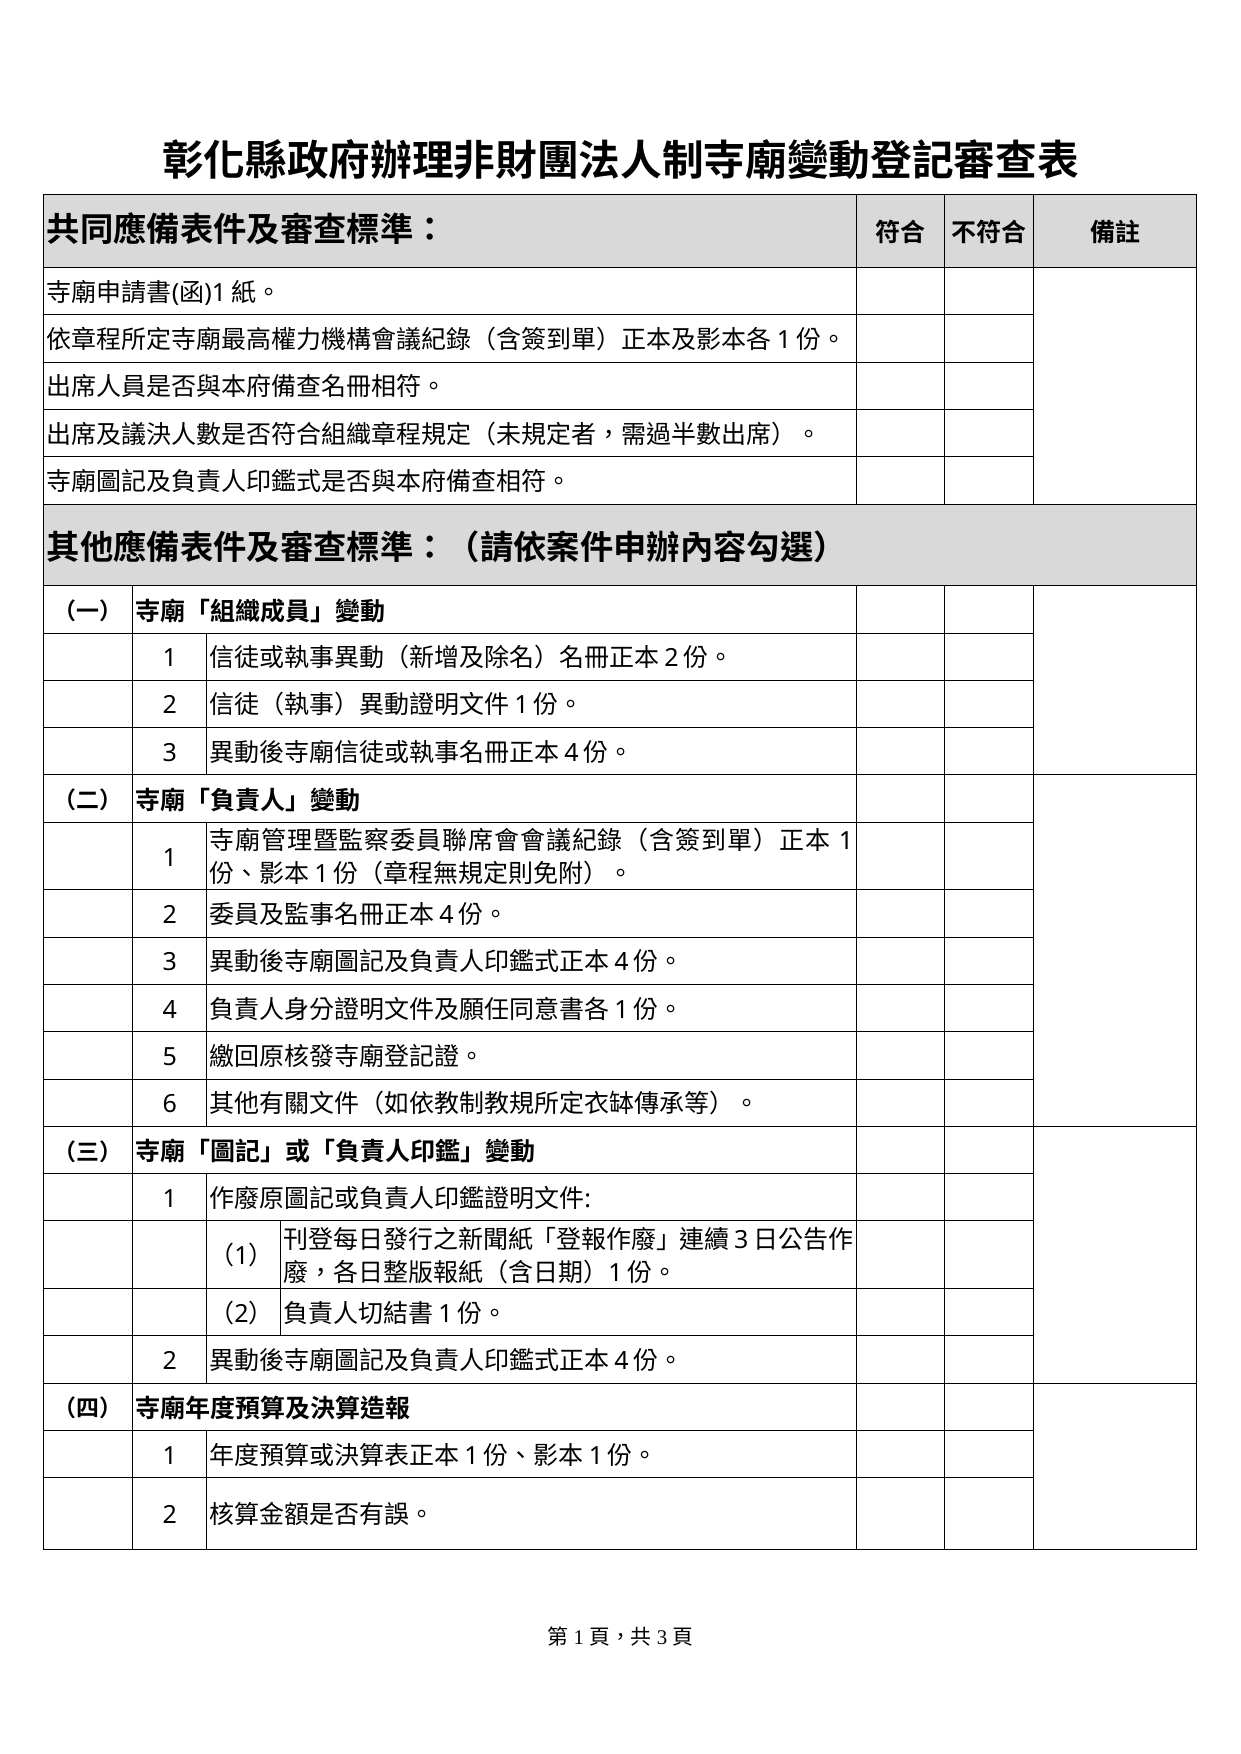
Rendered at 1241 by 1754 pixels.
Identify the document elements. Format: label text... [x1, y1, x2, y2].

table_cell 異動後寺廟圖記及負責人印鑑式正本4份。 [207, 1336, 856, 1383]
table_cell 寺廟申請書(函)1紙。 [44, 268, 856, 314]
table_cell [857, 586, 944, 632]
table_cell [945, 890, 1033, 937]
table_cell 寺廟「組織成員」變動 [133, 586, 856, 632]
table_cell [857, 1336, 944, 1383]
table_cell [44, 728, 132, 774]
table_cell [44, 1431, 132, 1477]
table_cell 2 [133, 681, 206, 727]
table_cell [857, 775, 944, 822]
table_cell [945, 457, 1033, 503]
table_cell [44, 985, 132, 1031]
table_cell 3 [133, 938, 206, 984]
table_cell [945, 410, 1033, 456]
table_cell [857, 890, 944, 937]
table_cell [945, 363, 1033, 409]
table_cell [945, 1431, 1033, 1477]
table_cell [1034, 268, 1196, 503]
table_cell [945, 823, 1033, 889]
table_cell 信徒或執事異動（新增及除名）名冊正本2份。 [207, 634, 856, 680]
table_cell [857, 363, 944, 409]
table_cell [945, 1478, 1033, 1549]
table_cell [857, 1478, 944, 1549]
text 彰化縣政府辦理非財團法人制寺廟變動登記審查表 [118, 119, 1122, 194]
table_cell 依章程所定寺廟最高權力機構會議紀錄（含簽到單）正本及影本各1份。 [44, 315, 856, 362]
table_cell 1 [133, 823, 206, 889]
table_cell [857, 268, 944, 314]
table_cell [857, 1431, 944, 1477]
table_cell [44, 634, 132, 680]
table_cell [133, 1289, 206, 1335]
table_cell （三） [44, 1127, 132, 1173]
table_cell [945, 775, 1033, 822]
table_cell 異動後寺廟圖記及負責人印鑑式正本4份。 [207, 938, 856, 984]
table_cell 出席人員是否與本府備查名冊相符。 [44, 363, 856, 409]
table_cell 核算金額是否有誤。 [207, 1478, 856, 1549]
table_cell 2 [133, 890, 206, 937]
table_cell 其他應備表件及審查標準：（請依案件申辦內容勾選） [44, 505, 1196, 585]
table_header 備註 [1034, 195, 1196, 267]
table_cell 委員及監事名冊正本4份。 [207, 890, 856, 937]
table_cell 3 [133, 728, 206, 774]
table_cell 2 [133, 1478, 206, 1549]
table_cell [945, 681, 1033, 727]
table_cell [44, 823, 132, 889]
table_cell [44, 1478, 132, 1549]
table_cell 負責人身分證明文件及願任同意書各1份。 [207, 985, 856, 1031]
table_cell （2） [207, 1289, 280, 1335]
table_cell [857, 1127, 944, 1173]
table_cell 寺廟圖記及負責人印鑑式是否與本府備查相符。 [44, 457, 856, 503]
table_cell 5 [133, 1032, 206, 1078]
table_cell [44, 1336, 132, 1383]
table_cell 寺廟「負責人」變動 [133, 775, 856, 822]
table_cell （1） [207, 1221, 280, 1288]
table_cell [945, 1174, 1033, 1220]
table_cell 信徒（執事）異動證明文件1份。 [207, 681, 856, 727]
table_cell （二） [44, 775, 132, 822]
table_cell [945, 1080, 1033, 1126]
table_cell 寺廟管理暨監察委員聯席會會議紀錄（含簽到單）正本1份、影本1份（章程無規定則免附）。 [207, 823, 856, 889]
table_cell [857, 823, 944, 889]
table_cell 刊登每日發行之新聞紙「登報作廢」連續3日公告作廢，各日整版報紙（含日期）1份。 [281, 1221, 856, 1288]
table_cell 2 [133, 1336, 206, 1383]
table_cell [857, 1080, 944, 1126]
table_header 符合 [857, 195, 944, 267]
table_cell [945, 1221, 1033, 1288]
table_cell 寺廟「圖記」或「負責人印鑑」變動 [133, 1127, 856, 1173]
table_cell [44, 1221, 132, 1288]
table_cell [44, 1174, 132, 1220]
table_cell [945, 586, 1033, 632]
table_cell [945, 728, 1033, 774]
table_cell [1034, 586, 1196, 774]
table_cell [44, 1032, 132, 1078]
table_cell 作廢原圖記或負責人印鑑證明文件: [207, 1174, 856, 1220]
table_cell 年度預算或決算表正本1份、影本1份。 [207, 1431, 856, 1477]
table_cell [857, 681, 944, 727]
table_cell 繳回原核發寺廟登記證。 [207, 1032, 856, 1078]
table_cell 6 [133, 1080, 206, 1126]
table_cell [44, 938, 132, 984]
table_cell （四） [44, 1384, 132, 1430]
table_cell 1 [133, 1431, 206, 1477]
table_cell [133, 1221, 206, 1288]
table_cell 出席及議決人數是否符合組織章程規定（未規定者，需過半數出席）。 [44, 410, 856, 456]
table_cell [857, 315, 944, 362]
table_cell [945, 985, 1033, 1031]
table_cell [857, 938, 944, 984]
table_cell [857, 728, 944, 774]
table_header 共同應備表件及審查標準： [44, 195, 856, 267]
table_cell [44, 1080, 132, 1126]
table_cell [857, 1032, 944, 1078]
table_cell 其他有關文件（如依教制教規所定衣缽傳承等）。 [207, 1080, 856, 1126]
table_cell [857, 457, 944, 503]
table_cell [857, 1289, 944, 1335]
table_cell [945, 1336, 1033, 1383]
table_cell [945, 315, 1033, 362]
table_cell 1 [133, 634, 206, 680]
table_cell [857, 985, 944, 1031]
table_header 不符合 [945, 195, 1033, 267]
table_cell [1034, 1384, 1196, 1549]
table_cell [857, 410, 944, 456]
table_cell [945, 268, 1033, 314]
table_cell [1034, 1127, 1196, 1383]
table_cell [857, 634, 944, 680]
table_cell 1 [133, 1174, 206, 1220]
table_cell [857, 1384, 944, 1430]
table_cell 負責人切結書1份。 [281, 1289, 856, 1335]
table_cell 異動後寺廟信徒或執事名冊正本4份。 [207, 728, 856, 774]
table_cell [857, 1174, 944, 1220]
table_cell [945, 938, 1033, 984]
table_cell [945, 1127, 1033, 1173]
table_cell 4 [133, 985, 206, 1031]
table_cell [945, 1384, 1033, 1430]
table_cell [1034, 775, 1196, 1126]
table_cell [44, 681, 132, 727]
table_cell 寺廟年度預算及決算造報 [133, 1384, 856, 1430]
table_cell （一） [44, 586, 132, 632]
table_cell [945, 1289, 1033, 1335]
table_cell [44, 890, 132, 937]
table_cell [44, 1289, 132, 1335]
table_cell [945, 634, 1033, 680]
table_cell [857, 1221, 944, 1288]
table_cell [945, 1032, 1033, 1078]
